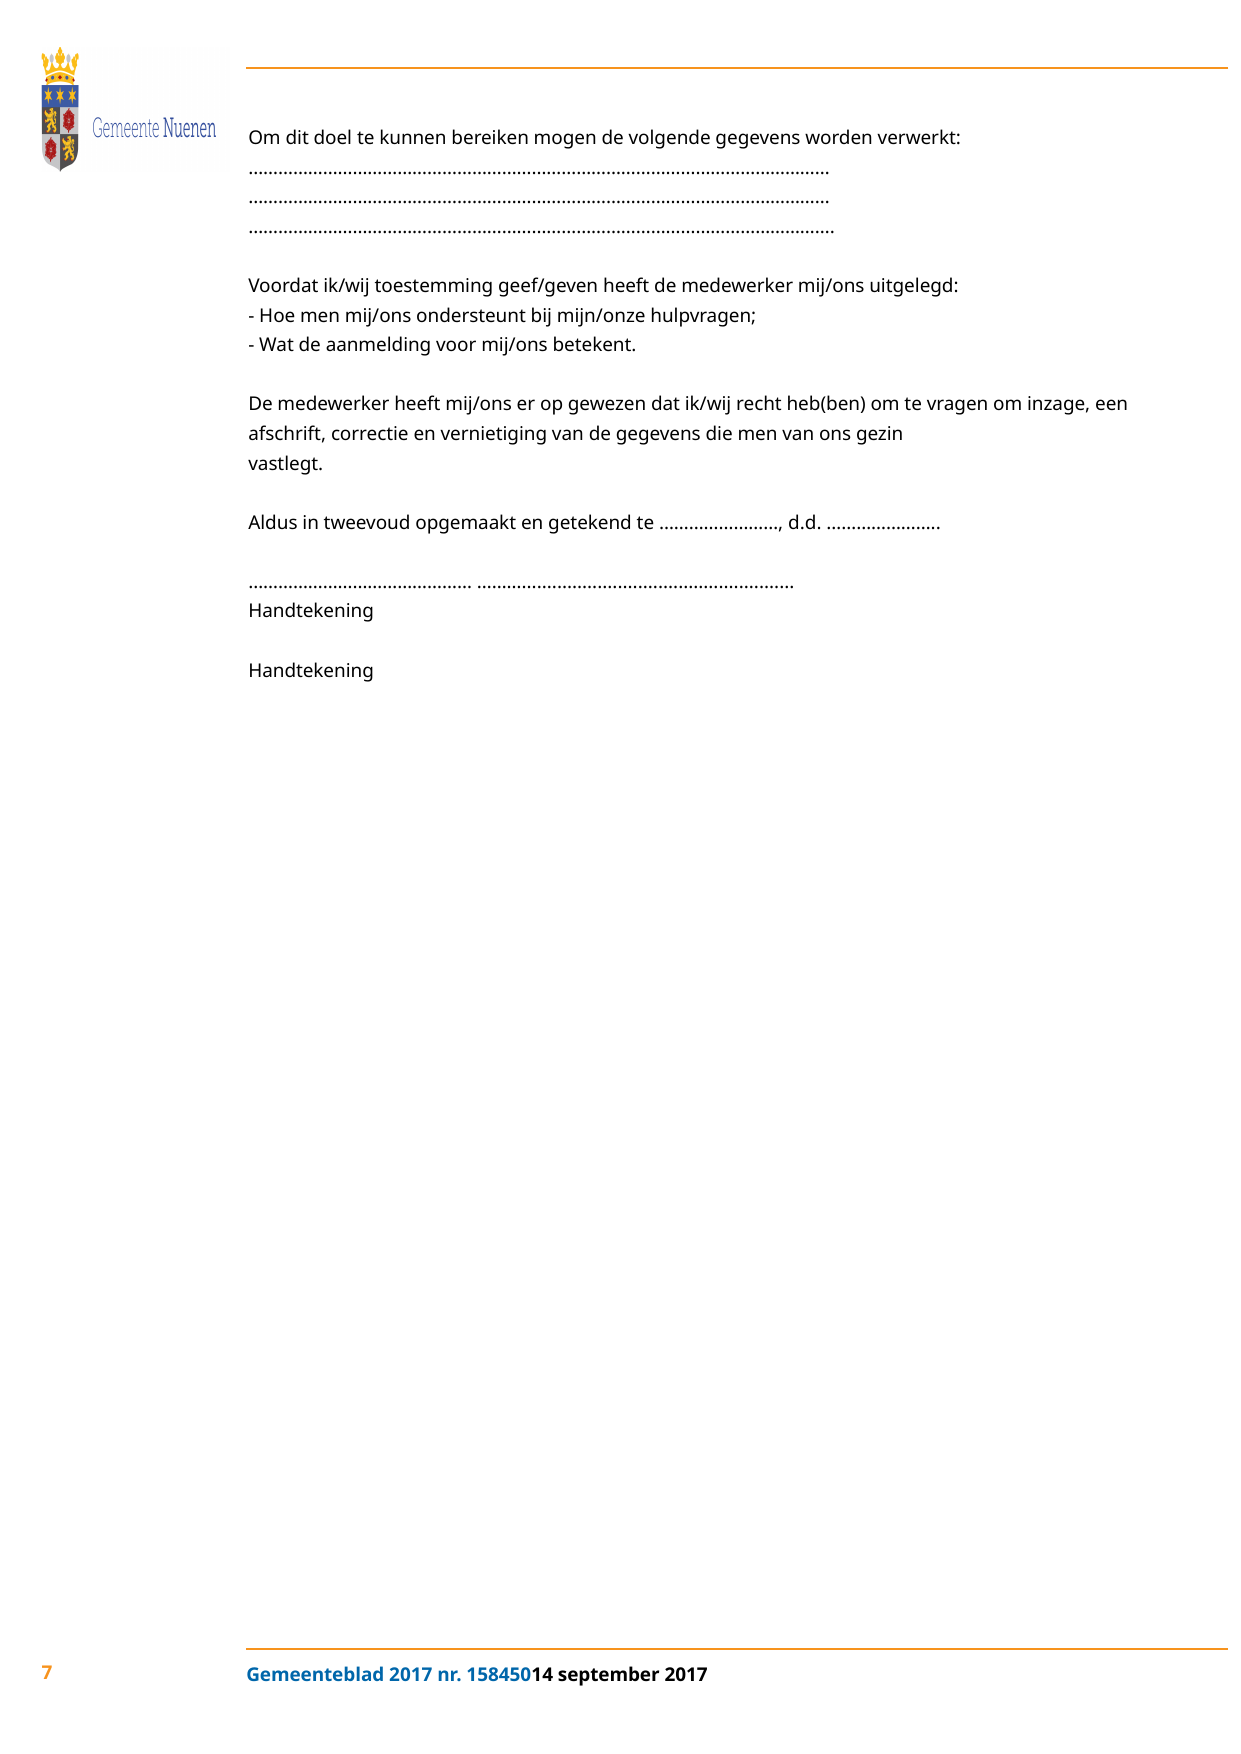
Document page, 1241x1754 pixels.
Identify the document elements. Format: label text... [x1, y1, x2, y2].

text Handtekening [248, 657, 1152, 683]
text Aldus in tweevoud opgemaakt en getekend te ……………………, d.d. ………………….. [248, 509, 1152, 535]
text ……………………………………………………………………………………………………… [248, 183, 1152, 209]
text Handtekening [248, 598, 1152, 623]
text Voordat ik/wij toestemming geef/geven heeft de medewerker mij/ons uitgelegd: [248, 272, 1152, 298]
picture [41, 47, 231, 172]
text ……………………………………………………………………………………………………… [248, 154, 1152, 180]
text Om dit doel te kunnen bereiken mogen de volgende gegevens worden verwerkt: [248, 124, 1152, 150]
text - Hoe men mij/ons ondersteunt bij mijn/onze hulpvragen; [248, 302, 1152, 328]
text - Wat de aanmelding voor mij/ons betekent. [248, 331, 1152, 357]
text ……………………………………… ………...................................................... [248, 568, 1152, 594]
text ………………………………………………………………………………………………………. [248, 213, 1152, 239]
text vastlegt. [248, 450, 1152, 476]
text De medewerker heeft mij/ons er op gewezen dat ik/wij recht heb(ben) om te vragen om inzage, een afschrift, correctie en vernietiging van de gegevens die men van ons gezin [248, 391, 1152, 446]
